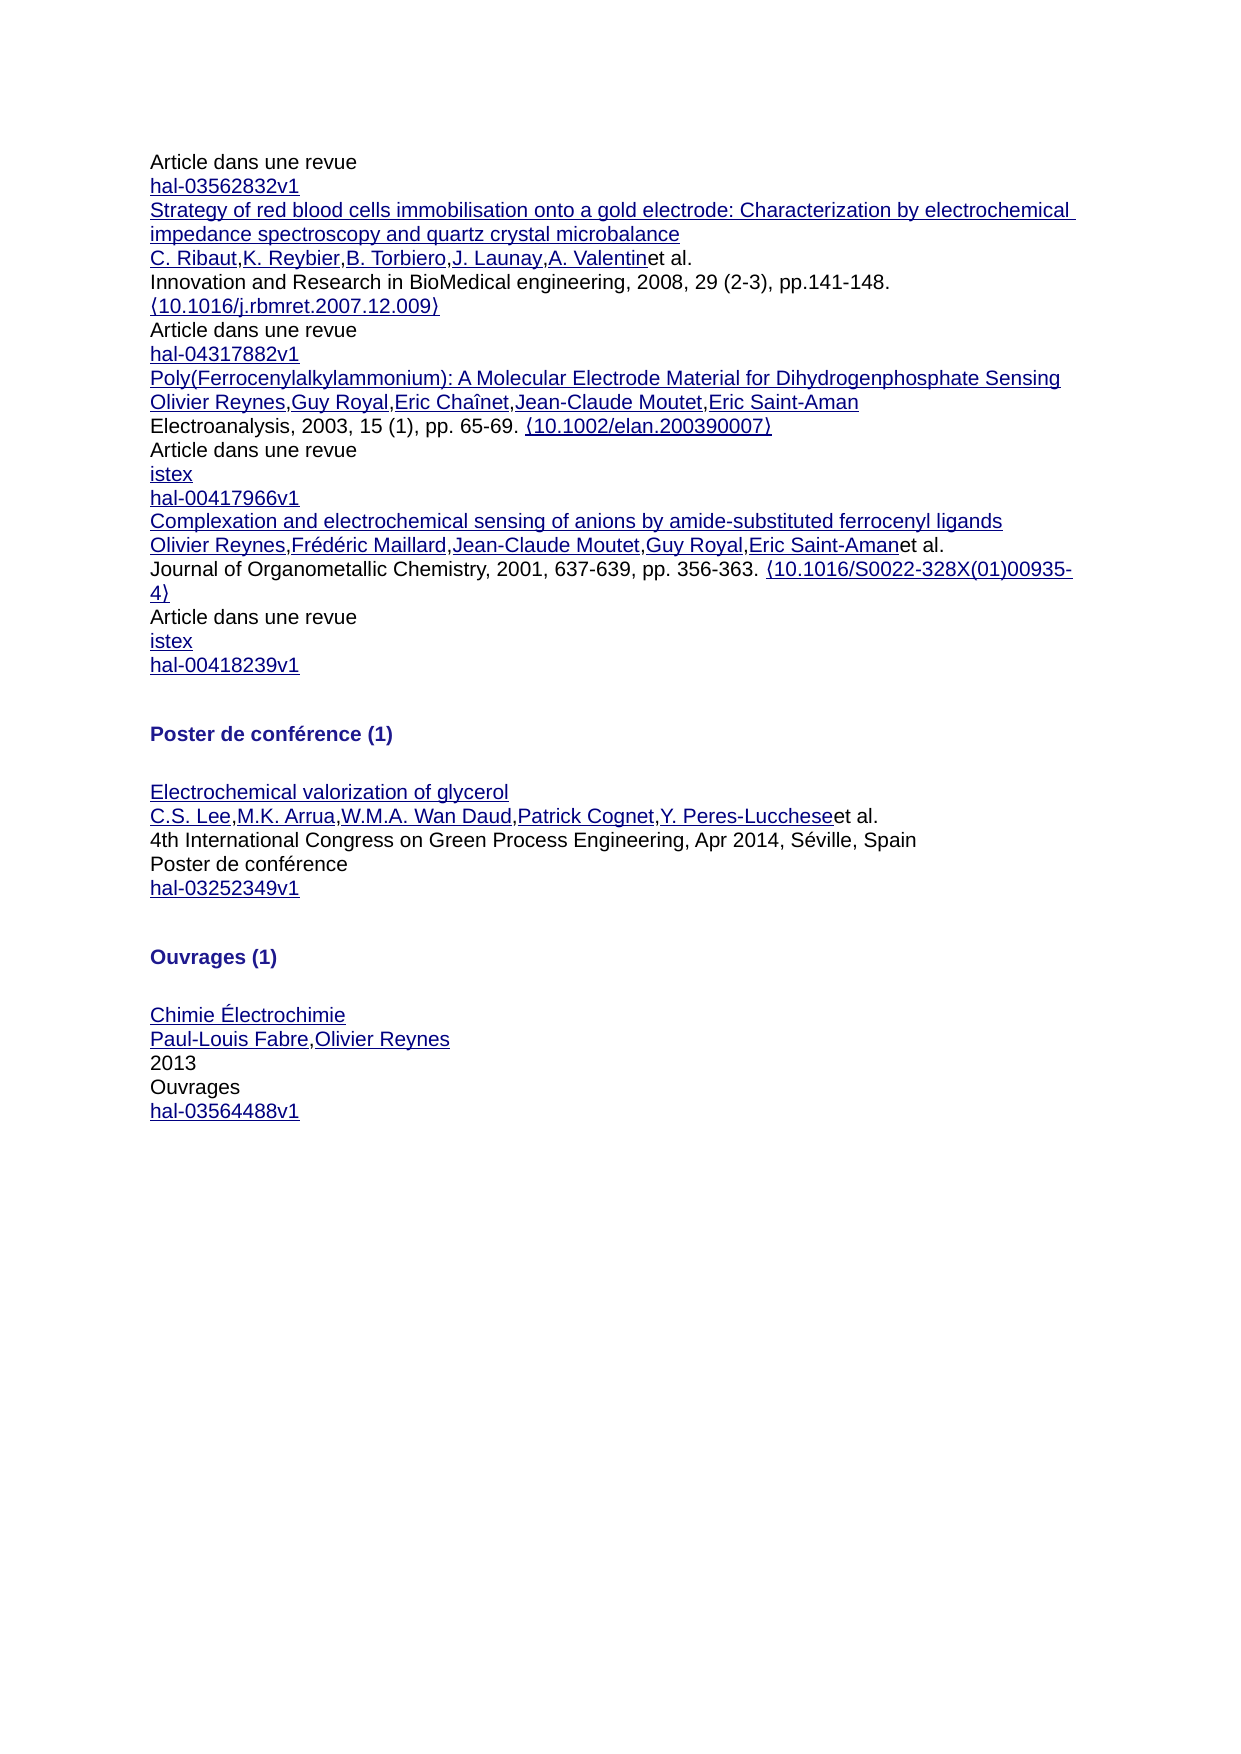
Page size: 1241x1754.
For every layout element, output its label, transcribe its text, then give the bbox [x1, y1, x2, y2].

table_header Electrochemical valorization of glycerol C.S. Lee,M.K. Arrua,W.M.A. Wan Daud,Patrick Cognet,Y. Peres-Luccheseet al. 4th International Congress on Green Process Engineering, Apr 2014, Séville, Spain Poster de conférence hal-03252349v1 [150, 780, 1090, 900]
subtitle Ouvrages (1) [150, 945, 1090, 969]
table_header Chimie Électrochimie Paul-Louis Fabre,Olivier Reynes 2013 Ouvrages hal-03564488v1 [150, 1003, 1090, 1123]
table_cell Article dans une revue hal-03562832v1 [150, 150, 1090, 198]
table_cell Complexation and electrochemical sensing of anions by amide-substituted ferrocenyl ligands Olivier Reynes,Frédéric Maillard,Jean-Claude Moutet,Guy Royal,Eric Saint-Amanet al. Journal of Organometallic Chemistry, 2001, 637-639, pp. 356-363. ⟨10.1016/S0022-328X(01)00935-4⟩ Article dans une revue istex hal-00418239v1 [150, 509, 1090, 677]
table_cell Strategy of red blood cells immobilisation onto a gold electrode: Characterization by electrochemical impedance spectroscopy and quartz crystal microbalance C. Ribaut,K. Reybier,B. Torbiero,J. Launay,A. Valentinet al. Innovation and Research in BioMedical engineering, 2008, 29 (2-3), pp.141-148. ⟨10.1016/j.rbmret.2007.12.009⟩ Article dans une revue hal-04317882v1 [150, 198, 1090, 366]
table_cell Poly(Ferrocenylalkylammonium): A Molecular Electrode Material for Dihydrogenphosphate Sensing Olivier Reynes,Guy Royal,Eric Chaînet,Jean-Claude Moutet,Eric Saint-Aman Electroanalysis, 2003, 15 (1), pp. 65-69. ⟨10.1002/elan.200390007⟩ Article dans une revue istex hal-00417966v1 [150, 366, 1090, 509]
subtitle Poster de conférence (1) [150, 722, 1090, 746]
